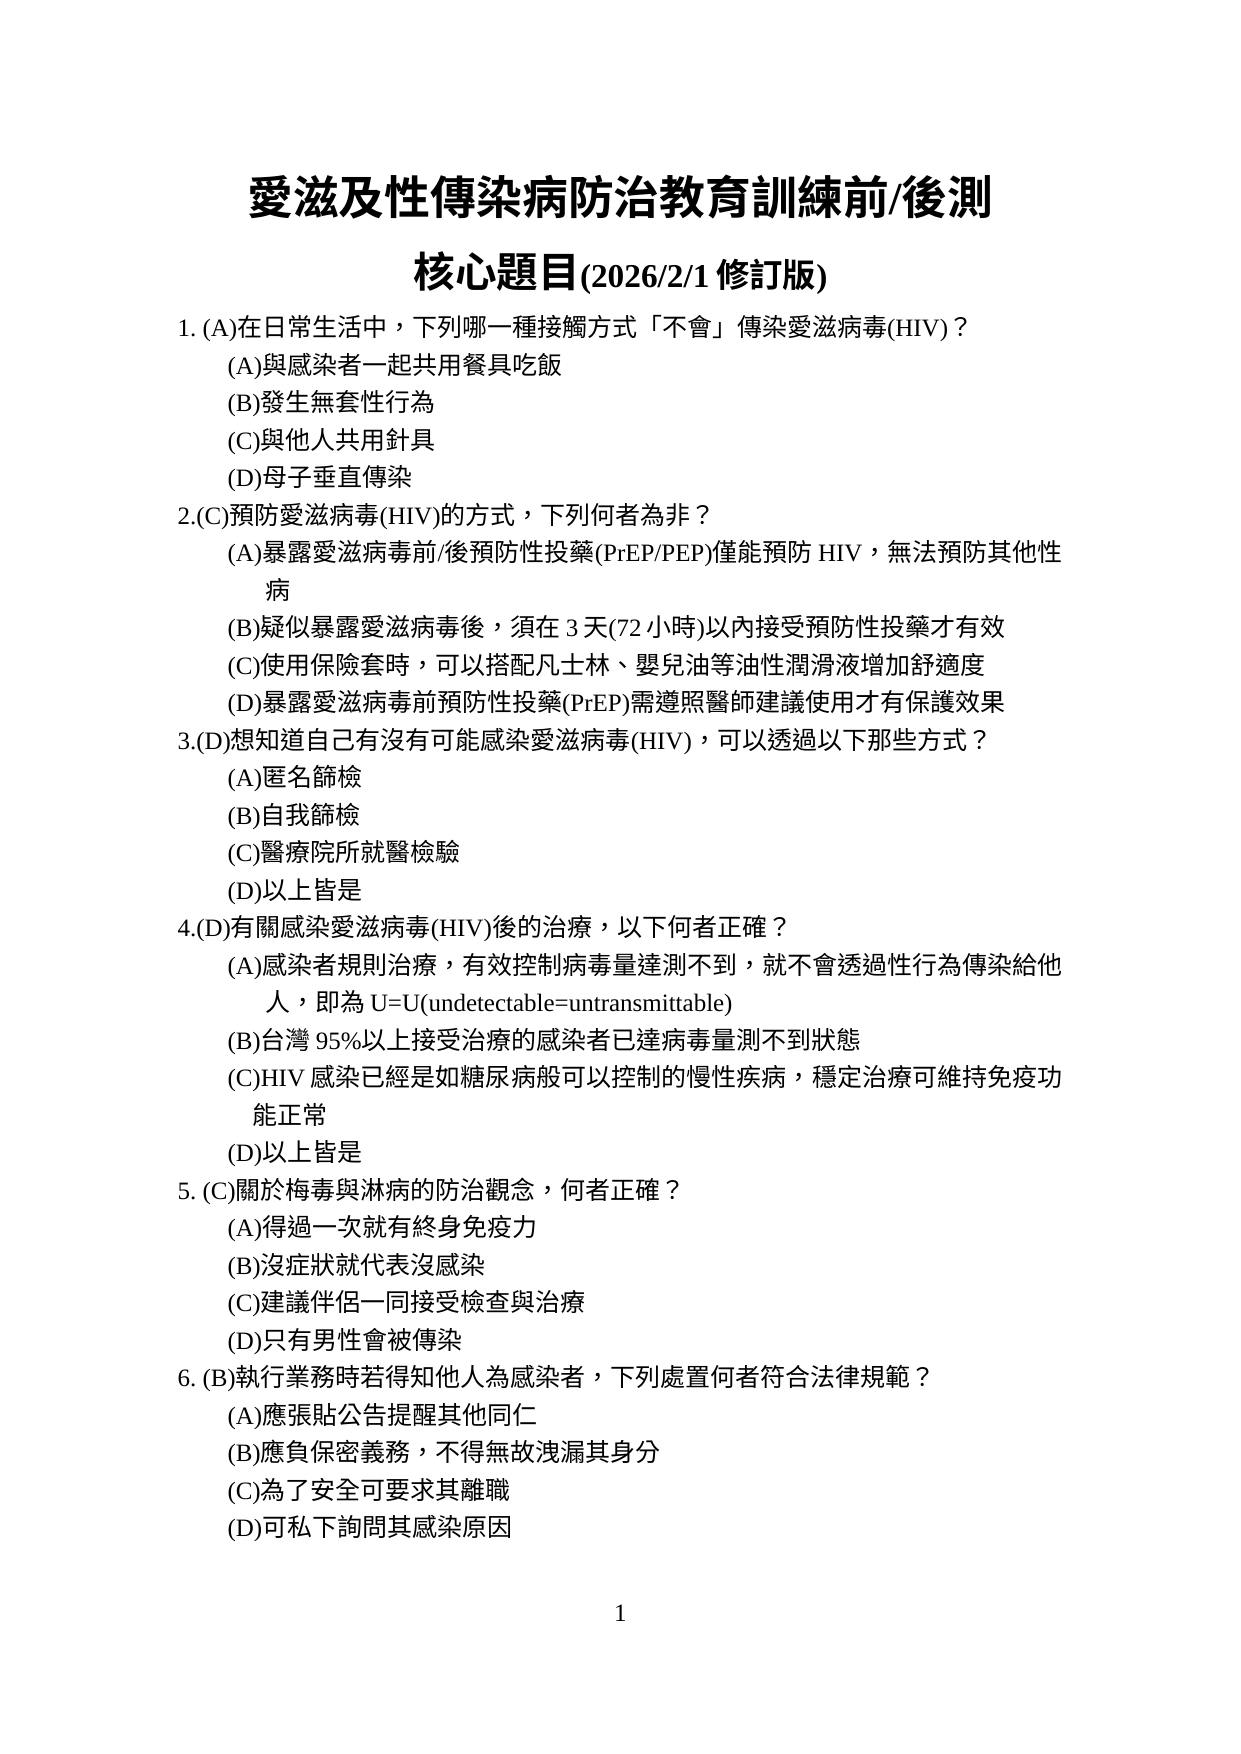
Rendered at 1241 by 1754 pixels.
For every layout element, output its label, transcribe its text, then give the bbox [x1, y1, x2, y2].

text 2.(C)預防愛滋病毒(HIV)的方式，下列何者為非？ [177, 495, 1063, 532]
text 5. (C)關於梅毒與淋病的防治觀念，何者正確？ [177, 1170, 1063, 1207]
text (A)應張貼公告提醒其他同仁 [227, 1395, 1063, 1432]
text (D)以上皆是 [227, 870, 1063, 907]
text (B)疑似暴露愛滋病毒後，須在3天(72小時)以內接受預防性投藥才有效 [227, 607, 1063, 645]
text 4.(D)有關感染愛滋病毒(HIV)後的治療，以下何者正確？ [177, 907, 1063, 945]
text 1. (A)在日常生活中，下列哪一種接觸方式「不會」傳染愛滋病毒(HIV)？ [177, 307, 1063, 345]
text (A)暴露愛滋病毒前/後預防性投藥(PrEP/PEP)僅能預防HIV，無法預防其他性病 [227, 532, 1063, 607]
text (B)台灣95%以上接受治療的感染者已達病毒量測不到狀態 [227, 1020, 1063, 1057]
text (B)發生無套性行為 [227, 382, 1063, 420]
text (B)自我篩檢 [227, 795, 1063, 832]
text (D)以上皆是 [227, 1132, 1063, 1170]
text (C)HIV感染已經是如糖尿病般可以控制的慢性疾病，穩定治療可維持免疫功能正常 [227, 1057, 1063, 1132]
text (A)感染者規則治療，有效控制病毒量達測不到，就不會透過性行為傳染給他人，即為U=U(undetectable=untransmittable) [227, 945, 1063, 1020]
text 核心題目(2026/2/1修訂版) [177, 232, 1063, 307]
text 愛滋及性傳染病防治教育訓練前/後測 [177, 157, 1063, 232]
text (D)只有男性會被傳染 [227, 1320, 1063, 1357]
text (A)得過一次就有終身免疫力 [227, 1207, 1063, 1245]
text (C)使用保險套時，可以搭配凡士林、嬰兒油等油性潤滑液增加舒適度 [227, 645, 1063, 682]
text 6. (B)執行業務時若得知他人為感染者，下列處置何者符合法律規範？ [177, 1357, 1063, 1395]
text (D)母子垂直傳染 [227, 457, 1063, 495]
text (B)應負保密義務，不得無故洩漏其身分 [227, 1432, 1063, 1470]
text (C)建議伴侶一同接受檢查與治療 [227, 1282, 1063, 1320]
text (B)沒症狀就代表沒感染 [227, 1245, 1063, 1282]
text (C)與他人共用針具 [227, 420, 1063, 457]
text (C)醫療院所就醫檢驗 [227, 832, 1063, 870]
text 3.(D)想知道自己有沒有可能感染愛滋病毒(HIV)，可以透過以下那些方式？ [177, 720, 1063, 757]
text (D)暴露愛滋病毒前預防性投藥(PrEP)需遵照醫師建議使用才有保護效果 [227, 682, 1063, 720]
text (C)為了安全可要求其離職 [227, 1470, 1063, 1507]
text (A)匿名篩檢 [227, 757, 1063, 795]
text (D)可私下詢問其感染原因 [227, 1507, 1063, 1545]
text (A)與感染者一起共用餐具吃飯 [227, 345, 1063, 382]
